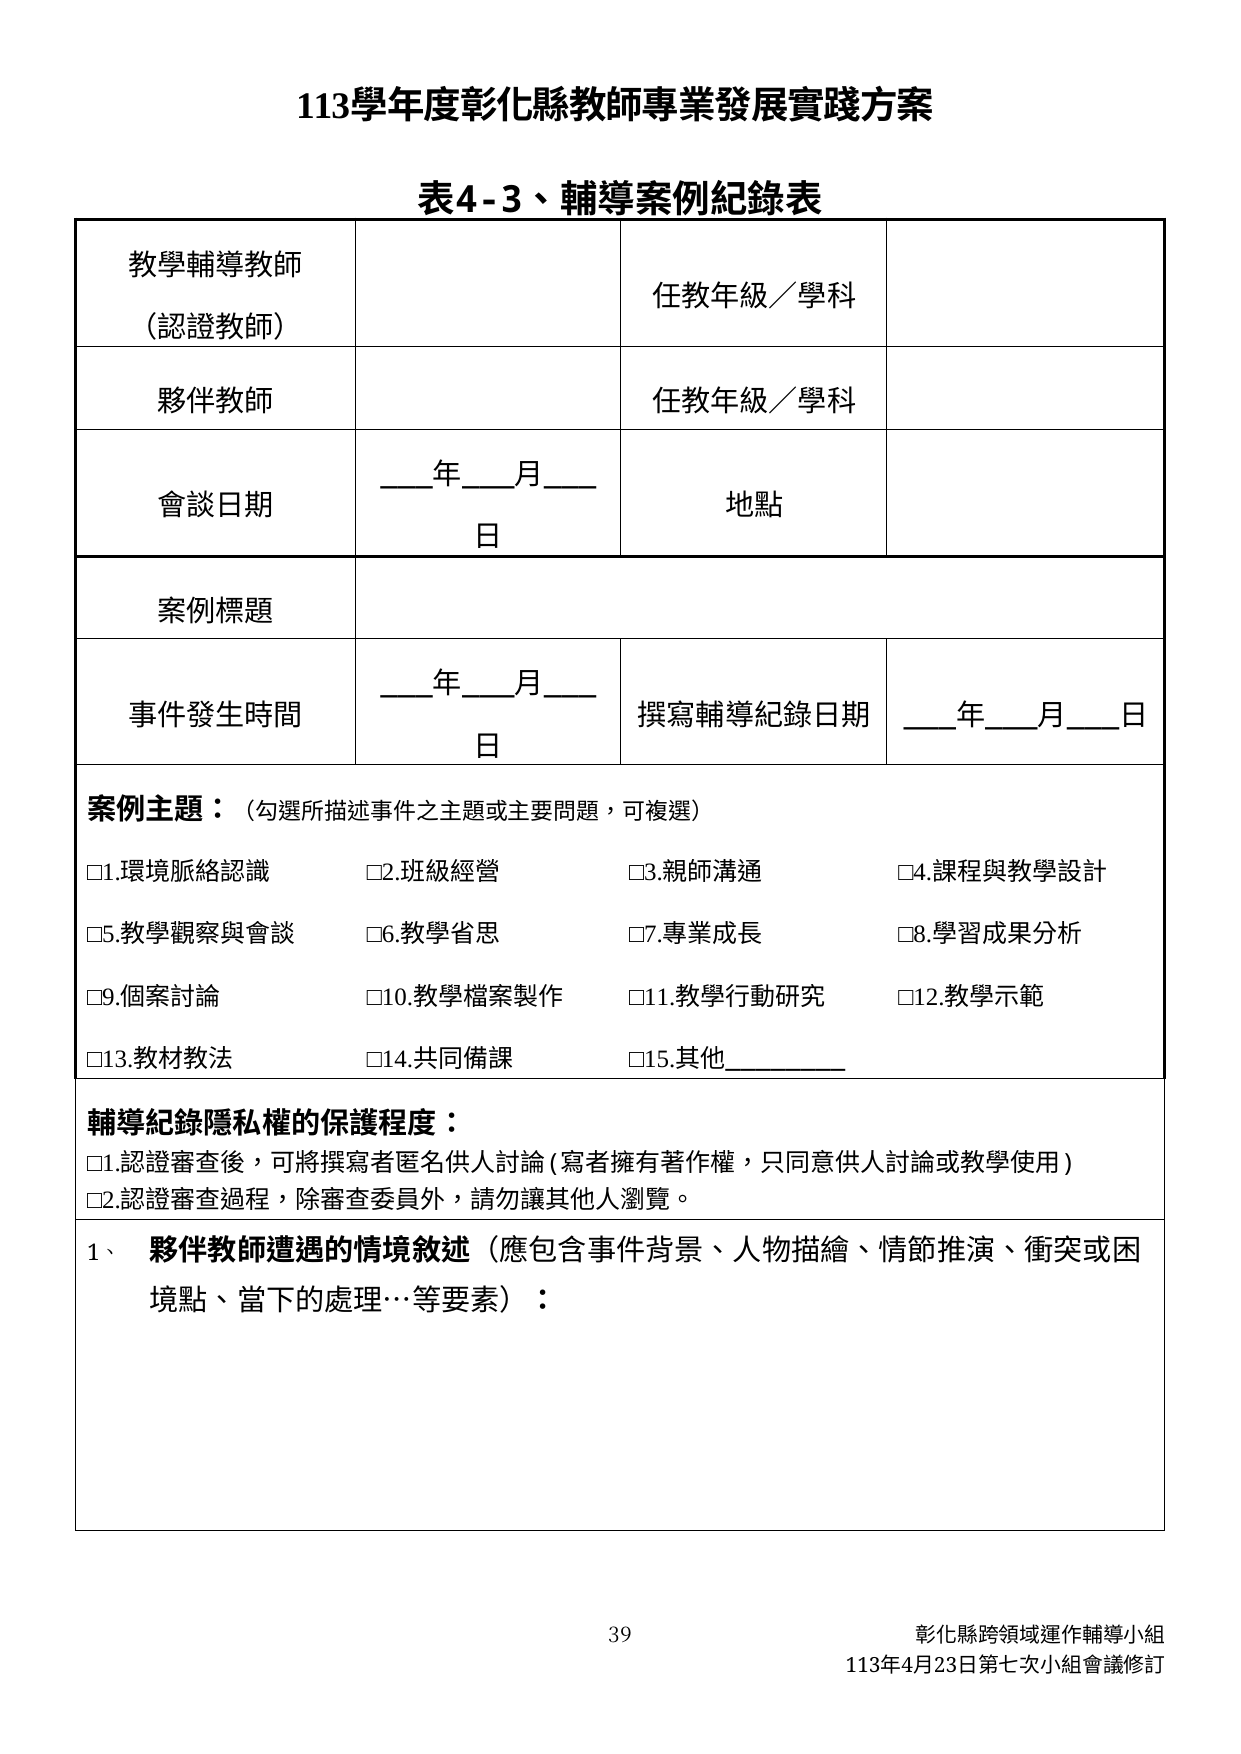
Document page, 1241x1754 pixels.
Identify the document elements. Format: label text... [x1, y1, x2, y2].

table_cell [887, 347, 1163, 429]
table_cell [887, 430, 1163, 555]
table_cell 夥伴教師 [77, 347, 355, 429]
table_cell □4.課程與教學設計 □8.學習成果分析 □12.教學示範 [887, 828, 1163, 1078]
table_header [356, 221, 620, 346]
table_header [887, 221, 1163, 346]
table_cell 夥伴教師遭遇的情境敘述（應包含事件背景、人物描繪、情節推演、衝突或困境點、當下的處理…等要素）： [76, 1220, 1164, 1529]
table_cell 事件發生時間 [77, 639, 355, 764]
table_cell [356, 347, 620, 429]
table_cell ___年___月___日 [356, 639, 620, 764]
table_cell 任教年級∕學科 [621, 347, 886, 429]
table_cell 會談日期 [77, 430, 355, 555]
table_cell □1.環境脈絡認識 □5.教學觀察與會談 □9.個案討論 □13.教材教法 [77, 828, 355, 1078]
table_cell 案例標題 [77, 558, 355, 638]
table_cell ___年___月___日 [356, 430, 620, 555]
table_cell □3.親師溝通 □7.專業成長 □11.教學行動研究 □15.其他________ [618, 828, 887, 1078]
table_cell 輔導紀錄隱私權的保護程度： □1.認證審查後，可將撰寫者匿名供人討論(寫者擁有著作權，只同意供人討論或教學使用) □2.認證審查過程，除審查委員外，請勿讓其他人瀏覽。 [76, 1079, 1164, 1219]
table_cell 地點 [621, 430, 886, 555]
table_header 任教年級∕學科 [621, 221, 886, 346]
table_cell ___年___月___日 [887, 639, 1163, 764]
table_cell □2.班級經營 □6.教學省思 □10.教學檔案製作 □14.共同備課 [355, 828, 618, 1078]
table_header 教學輔導教師 （認證教師） [77, 221, 355, 346]
table_cell 案例主題：（勾選所描述事件之主題或主要問題，可複選） [77, 765, 1163, 828]
subtitle 表4-3、輔導案例紀錄表 [75, 155, 1165, 217]
table_cell [356, 558, 1163, 638]
table_cell 撰寫輔導紀錄日期 [621, 639, 886, 764]
